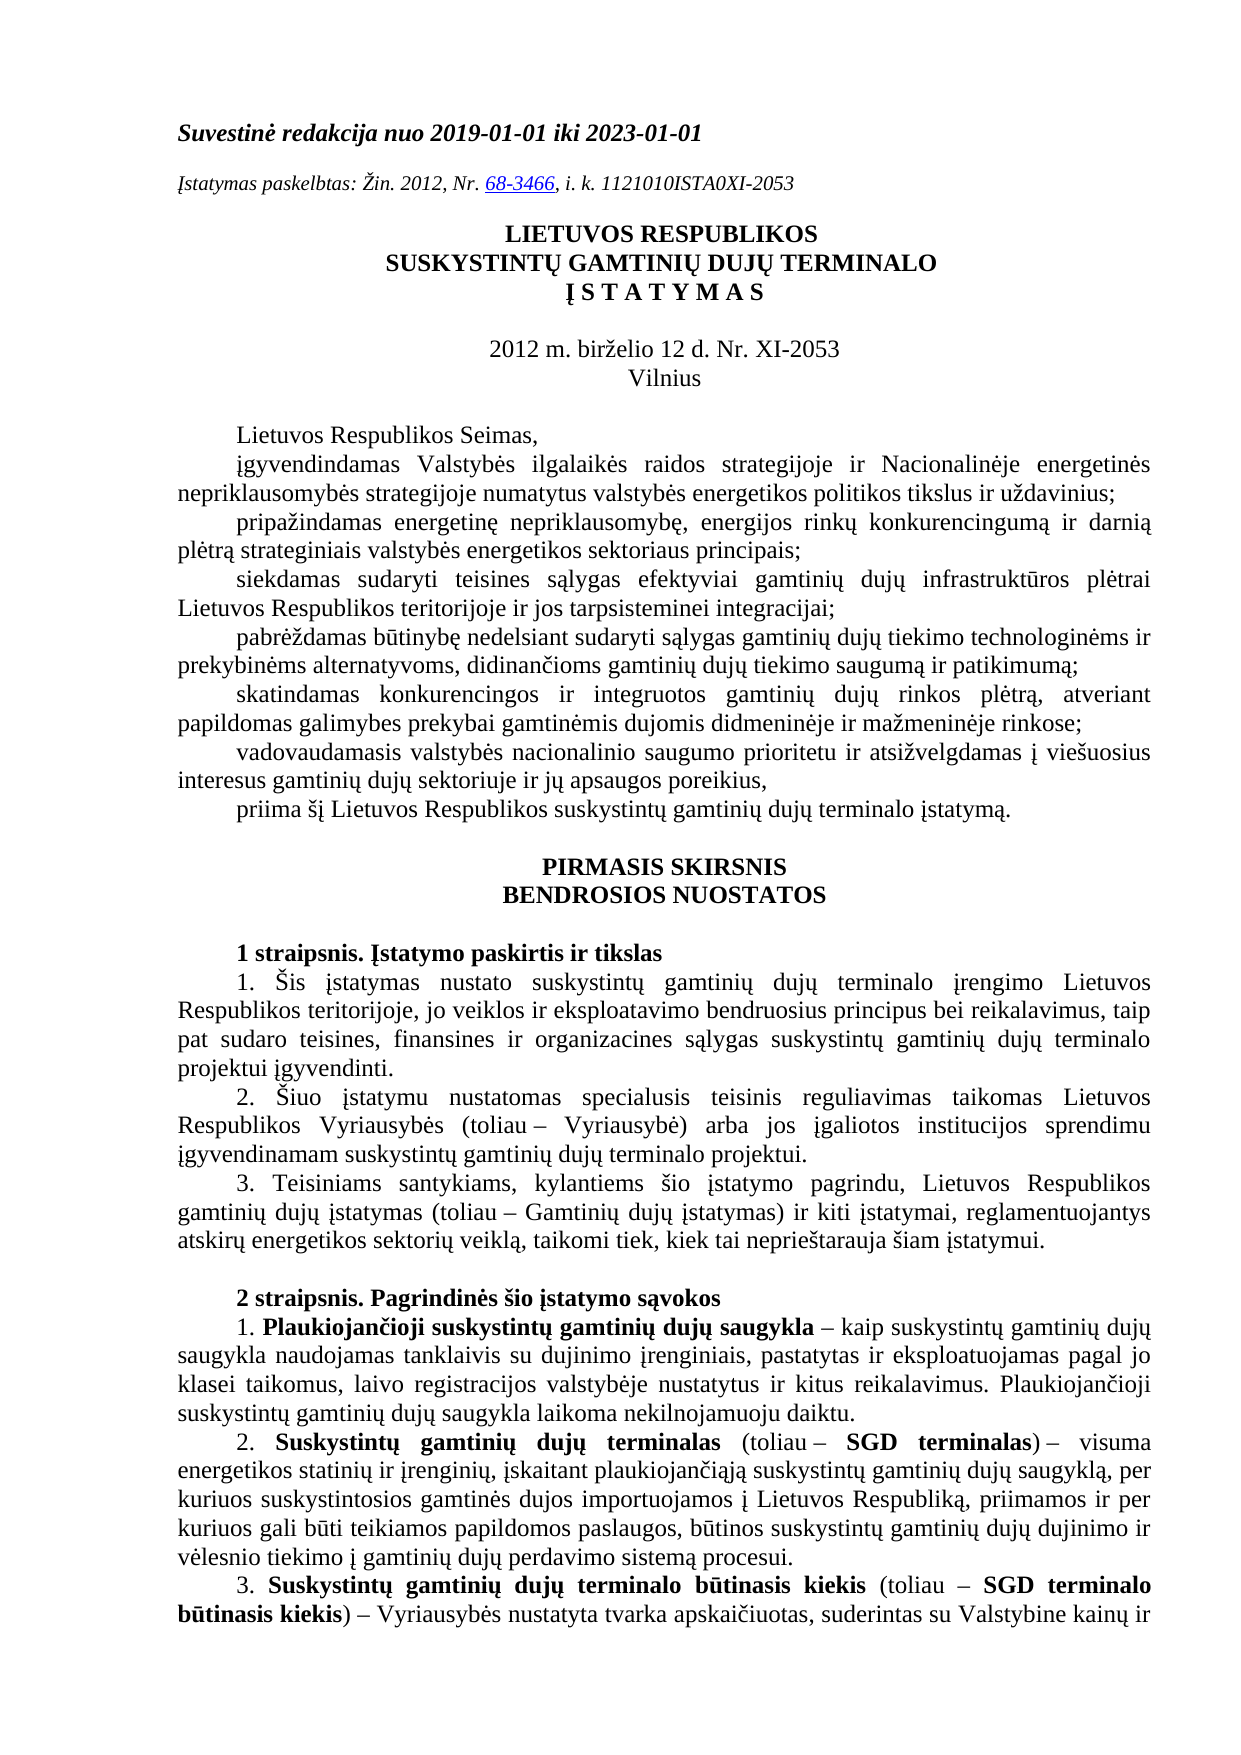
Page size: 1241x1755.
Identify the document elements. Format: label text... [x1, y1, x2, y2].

text pripažindamas energetinę nepriklausomybę, energijos rinkų konkurencingumą ir darnią plėtrą strateginiais valstybės energetikos sektoriaus principais; [177, 507, 1152, 564]
text įgyvendindamas Valstybės ilgalaikės raidos strategijoje ir Nacionalinėje energetinės nepriklausomybės strategijoje numatytus valstybės energetikos politikos tikslus ir uždavinius; [177, 449, 1152, 507]
text Įstatymas paskelbtas: Žin. 2012, Nr. 68-3466, i. k. 1121010ISTA0XI-2053 [177, 171, 1152, 195]
text siekdamas sudaryti teisines sąlygas efektyviai gamtinių dujų infrastruktūros plėtrai Lietuvos Respublikos teritorijoje ir jos tarpsisteminei integracijai; [177, 564, 1152, 622]
text LIETUVOS RESPUBLIKOS [177, 219, 1152, 248]
text PIRMASIS SKIRSNIS [177, 852, 1152, 880]
text 1. Šis įstatymas nustato suskystintų gamtinių dujų terminalo įrengimo Lietuvos Respublikos teritorijoje, jo veiklos ir eksploatavimo bendruosius principus bei reikalavimus, taip pat sudaro teisines, finansines ir organizacines sąlygas suskystintų gamtinių dujų terminalo projektui įgyvendinti. [177, 967, 1152, 1082]
text 2. Suskystintų gamtinių dujų terminalas (toliau – SGD terminalas) – visuma energetikos statinių ir įrenginių, įskaitant plaukiojančiąją suskystintų gamtinių dujų saugyklą, per kuriuos suskystintosios gamtinės dujos importuojamos į Lietuvos Respubliką, priimamos ir per kuriuos gali būti teikiamos papildomos paslaugos, būtinos suskystintų gamtinių dujų dujinimo ir vėlesnio tiekimo į gamtinių dujų perdavimo sistemą procesui. [177, 1427, 1152, 1570]
text 3. Suskystintų gamtinių dujų terminalo būtinasis kiekis (toliau – SGD terminalo būtinasis kiekis) – Vyriausybės nustatyta tvarka apskaičiuotas, suderintas su Valstybine kainų ir [177, 1570, 1152, 1628]
text BENDROSIOS NUOSTATOS [177, 880, 1152, 909]
text skatindamas konkurencingos ir integruotos gamtinių dujų rinkos plėtrą, atveriant papildomas galimybes prekybai gamtinėmis dujomis didmeninėje ir mažmeninėje rinkose; [177, 679, 1152, 737]
text pabrėždamas būtinybę nedelsiant sudaryti sąlygas gamtinių dujų tiekimo technologinėms ir prekybinėms alternatyvoms, didinančioms gamtinių dujų tiekimo saugumą ir patikimumą; [177, 622, 1152, 679]
text Suvestinė redakcija nuo 2019-01-01 iki 2023-01-01 [177, 118, 1152, 147]
text Vilnius [177, 363, 1152, 392]
text Lietuvos Respublikos Seimas, [177, 420, 1152, 449]
text priima šį Lietuvos Respublikos suskystintų gamtinių dujų terminalo įstatymą. [177, 794, 1152, 823]
text 1 straipsnis. Įstatymo paskirtis ir tikslas [177, 938, 1152, 967]
text vadovaudamasis valstybės nacionalinio saugumo prioritetu ir atsižvelgdamas į viešuosius interesus gamtinių dujų sektoriuje ir jų apsaugos poreikius, [177, 737, 1152, 794]
text 2012 m. birželio 12 d. Nr. XI-2053 [177, 334, 1152, 363]
text 2 straipsnis. Pagrindinės šio įstatymo sąvokos [177, 1283, 1152, 1312]
text SUSKYSTINTŲ GAMTINIŲ DUJŲ TERMINALO Į S T A T Y M A S [177, 248, 1152, 305]
text 3. Teisiniams santykiams, kylantiems šio įstatymo pagrindu, Lietuvos Respublikos gamtinių dujų įstatymas (toliau – Gamtinių dujų įstatymas) ir kiti įstatymai, reglamentuojantys atskirų energetikos sektorių veiklą, taikomi tiek, kiek tai neprieštarauja šiam įstatymui. [177, 1168, 1152, 1254]
text 2. Šiuo įstatymu nustatomas specialusis teisinis reguliavimas taikomas Lietuvos Respublikos Vyriausybės (toliau – Vyriausybė) arba jos įgaliotos institucijos sprendimu įgyvendinamam suskystintų gamtinių dujų terminalo projektui. [177, 1082, 1152, 1168]
text 1. Plaukiojančioji suskystintų gamtinių dujų saugykla – kaip suskystintų gamtinių dujų saugykla naudojamas tanklaivis su dujinimo įrenginiais, pastatytas ir eksploatuojamas pagal jo klasei taikomus, laivo registracijos valstybėje nustatytus ir kitus reikalavimus. Plaukiojančioji suskystintų gamtinių dujų saugykla laikoma nekilnojamuoju daiktu. [177, 1312, 1152, 1427]
